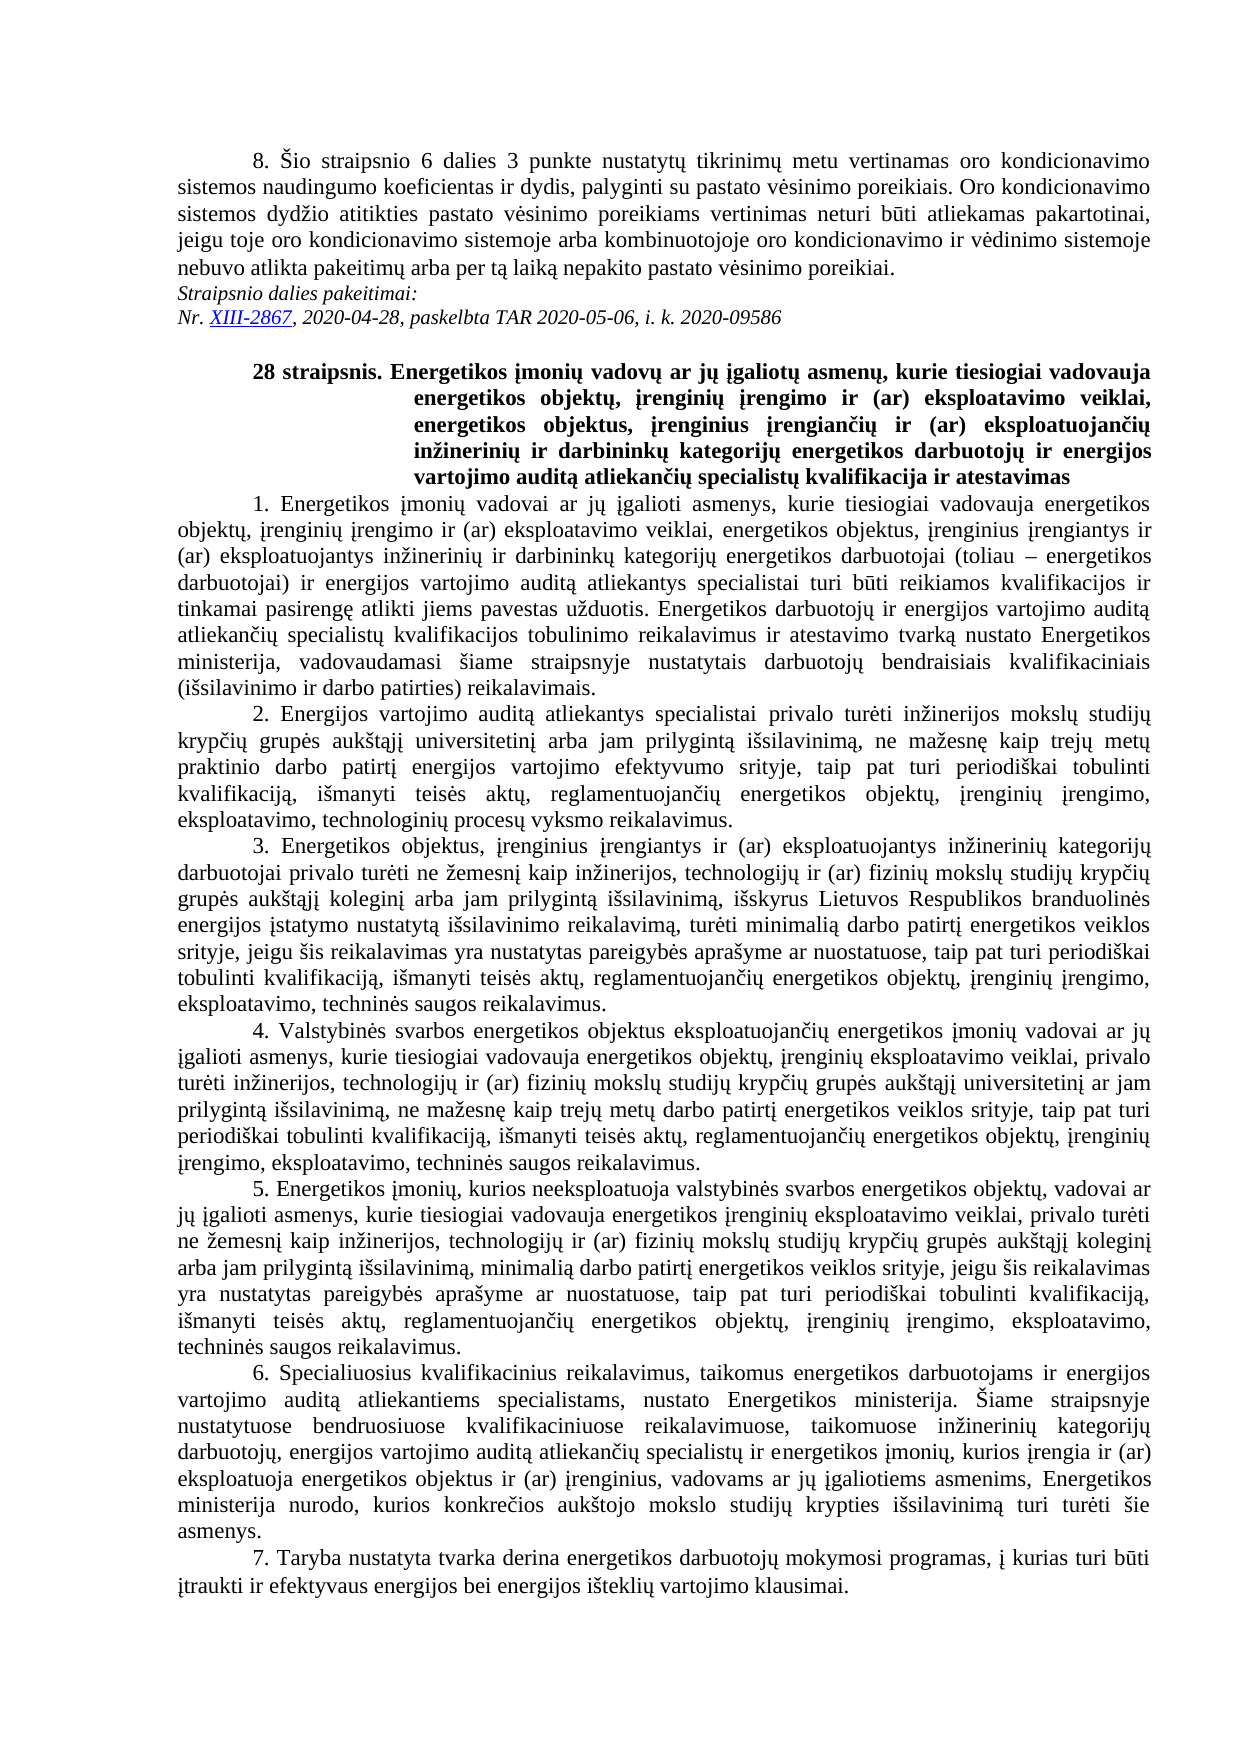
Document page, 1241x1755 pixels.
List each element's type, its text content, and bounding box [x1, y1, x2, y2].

text 6. Specialiuosius kvalifikacinius reikalavimus, taikomus energetikos darbuotojams ir energijos vartojimo auditą atliekantiems specialistams, nustato Energetikos ministerija. Šiame straipsnyje nustatytuose bendruosiuose kvalifikaciniuose reikalavimuose, taikomuose inžinerinių kategorijų darbuotojų, energijos vartojimo auditą atliekančių specialistų ir energetikos įmonių, kurios įrengia ir (ar) eksploatuoja energetikos objektus ir (ar) įrenginius, vadovams ar jų įgaliotiems asmenims, Energetikos ministerija nurodo, kurios konkrečios aukštojo mokslo studijų krypties išsilavinimą turi turėti šie asmenys. [177, 1359, 1152, 1544]
text Nr. XIII-2867, 2020-04-28, paskelbta TAR 2020-05-06, i. k. 2020-09586 [177, 305, 1152, 329]
text 8. Šio straipsnio 6 dalies 3 punkte nustatytų tikrinimų metu vertinamas oro kondicionavimo sistemos naudingumo koeficientas ir dydis, palyginti su pastato vėsinimo poreikiais. Oro kondicionavimo sistemos dydžio atitikties pastato vėsinimo poreikiams vertinimas neturi būti atliekamas pakartotinai, jeigu toje oro kondicionavimo sistemoje arba kombinuotojoje oro kondicionavimo ir vėdinimo sistemoje nebuvo atlikta pakeitimų arba per tą laiką nepakito pastato vėsinimo poreikiai. [177, 147, 1152, 281]
text 3. Energetikos objektus, įrenginius įrengiantys ir (ar) eksploatuojantys inžinerinių kategorijų darbuotojai privalo turėti ne žemesnį kaip inžinerijos, technologijų ir (ar) fizinių mokslų studijų krypčių grupės aukštąjį koleginį arba jam prilygintą išsilavinimą, išskyrus Lietuvos Respublikos branduolinės energijos įstatymo nustatytą išsilavinimo reikalavimą, turėti minimalią darbo patirtį energetikos veiklos srityje, jeigu šis reikalavimas yra nustatytas pareigybės aprašyme ar nuostatuose, taip pat turi periodiškai tobulinti kvalifikaciją, išmanyti teisės aktų, reglamentuojančių energetikos objektų, įrenginių įrengimo, eksploatavimo, techninės saugos reikalavimus. [177, 832, 1152, 1017]
text 28 straipsnis. Energetikos įmonių vadovų ar jų įgaliotų asmenų, kurie tiesiogiai vadovauja energetikos objektų, įrenginių įrengimo ir (ar) eksploatavimo veiklai, energetikos objektus, įrenginius įrengiančių ir (ar) eksploatuojančių inžinerinių ir darbininkų kategorijų energetikos darbuotojų ir energijos vartojimo auditą atliekančių specialistų kvalifikacija ir atestavimas [252, 358, 1152, 490]
text 1. Energetikos įmonių vadovai ar jų įgalioti asmenys, kurie tiesiogiai vadovauja energetikos objektų, įrenginių įrengimo ir (ar) eksploatavimo veiklai, energetikos objektus, įrenginius įrengiantys ir (ar) eksploatuojantys inžinerinių ir darbininkų kategorijų energetikos darbuotojai (toliau – energetikos darbuotojai) ir energijos vartojimo auditą atliekantys specialistai turi būti reikiamos kvalifikacijos ir tinkamai pasirengę atlikti jiems pavestas užduotis. Energetikos darbuotojų ir energijos vartojimo auditą atliekančių specialistų kvalifikacijos tobulinimo reikalavimus ir atestavimo tvarką nustato Energetikos ministerija, vadovaudamasi šiame straipsnyje nustatytais darbuotojų bendraisiais kvalifikaciniais (išsilavinimo ir darbo patirties) reikalavimais. [177, 490, 1152, 701]
text Straipsnio dalies pakeitimai: [177, 281, 1152, 305]
text 4. Valstybinės svarbos energetikos objektus eksploatuojančių energetikos įmonių vadovai ar jų įgalioti asmenys, kurie tiesiogiai vadovauja energetikos objektų, įrenginių eksploatavimo veiklai, privalo turėti inžinerijos, technologijų ir (ar) fizinių mokslų studijų krypčių grupės aukštąjį universitetinį ar jam prilygintą išsilavinimą, ne mažesnę kaip trejų metų darbo patirtį energetikos veiklos srityje, taip pat turi periodiškai tobulinti kvalifikaciją, išmanyti teisės aktų, reglamentuojančių energetikos objektų, įrenginių įrengimo, eksploatavimo, techninės saugos reikalavimus. [177, 1017, 1152, 1175]
text 5. Energetikos įmonių, kurios neeksploatuoja valstybinės svarbos energetikos objektų, vadovai ar jų įgalioti asmenys, kurie tiesiogiai vadovauja energetikos įrenginių eksploatavimo veiklai, privalo turėti ne žemesnį kaip inžinerijos, technologijų ir (ar) fizinių mokslų studijų krypčių grupės aukštąjį koleginį arba jam prilygintą išsilavinimą, minimalią darbo patirtį energetikos veiklos srityje, jeigu šis reikalavimas yra nustatytas pareigybės aprašyme ar nuostatuose, taip pat turi periodiškai tobulinti kvalifikaciją, išmanyti teisės aktų, reglamentuojančių energetikos objektų, įrenginių įrengimo, eksploatavimo, techninės saugos reikalavimus. [177, 1175, 1152, 1359]
text 7. Taryba nustatyta tvarka derina energetikos darbuotojų mokymosi programas, į kurias turi būti įtraukti ir efektyvaus energijos bei energijos išteklių vartojimo klausimai. [177, 1544, 1152, 1599]
text 2. Energijos vartojimo auditą atliekantys specialistai privalo turėti inžinerijos mokslų studijų krypčių grupės aukštąjį universitetinį arba jam prilygintą išsilavinimą, ne mažesnę kaip trejų metų praktinio darbo patirtį energijos vartojimo efektyvumo srityje, taip pat turi periodiškai tobulinti kvalifikaciją, išmanyti teisės aktų, reglamentuojančių energetikos objektų, įrenginių įrengimo, eksploatavimo, technologinių procesų vyksmo reikalavimus. [177, 701, 1152, 832]
